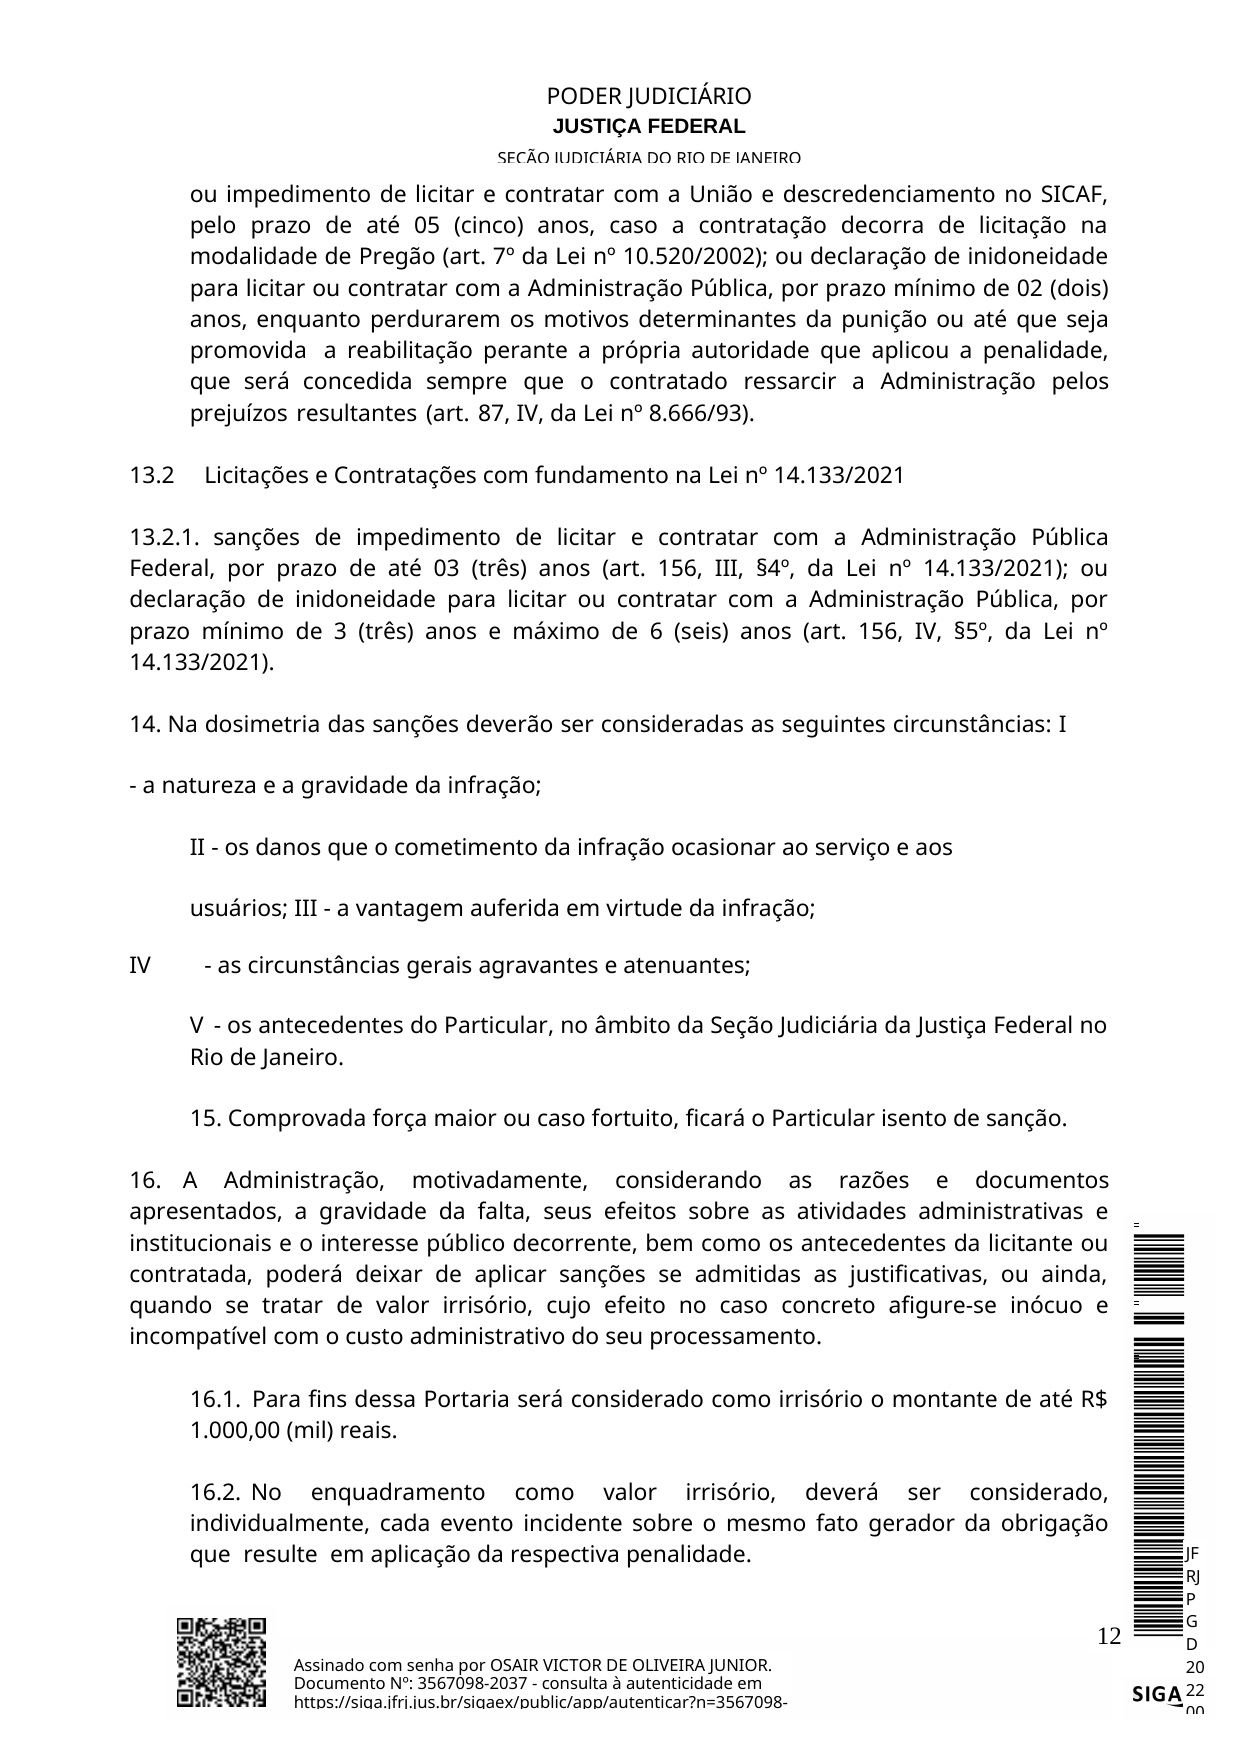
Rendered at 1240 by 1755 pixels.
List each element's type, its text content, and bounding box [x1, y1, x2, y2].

list - os antecedentes do Particular, no âmbito da Seção Judiciária da Justiça Federal no Rio de Janeiro. [189, 1009, 1109, 1072]
list Licitações e Contratações com fundamento na Lei nº 14.133/2021 [129, 459, 1239, 491]
list Comprovada força maior ou caso fortuito, ficará o Particular isento de sanção. [189, 1102, 1239, 1134]
text II - os danos que o cometimento da infração ocasionar ao serviço e aos usuários; III - a vantagem auferida em virtude da infração; [189, 831, 1014, 923]
list A Administração, motivadamente, considerando as razões e documentos apresentados, a gravidade da falta, seus efeitos sobre as atividades administrativas e institucionais e o interesse público decorrente, bem como os antecedentes da licitante ou contratada, poderá deixar de aplicar sanções se admitidas as justificativas, ou ainda, quando se tratar de valor irrisório, cujo efeito no caso concreto afigure-se inócuo e incompatível com o custo administrativo do seu processamento. [129, 1164, 1109, 1351]
list No enquadramento como valor irrisório, deverá ser considerado, individualmente, cada evento incidente sobre o mesmo fato gerador da obrigação que resulte em aplicação da respectiva penalidade. [189, 1476, 1109, 1569]
list Para fins dessa Portaria será considerado como irrisório o montante de até R$ 1.000,00 (mil) reais. [189, 1383, 1109, 1445]
list sanções de impedimento de licitar e contratar com a Administração Pública Federal, por prazo de até 03 (três) anos (art. 156, III, §4º, da Lei nº 14.133/2021); ou declaração de inidoneidade para licitar ou contratar com a Administração Pública, por prazo mínimo de 3 (três) anos e máximo de 6 (seis) anos (art. 156, IV, §5º, da Lei nº 14.133/2021). [129, 521, 1109, 677]
list - as circunstâncias gerais agravantes e atenuantes; [129, 953, 1239, 979]
list JFRJPGD202200034A [1186, 1542, 1206, 1714]
list [1183, 1540, 1206, 1714]
list Na dosimetria das sanções deverão ser consideradas as seguintes circunstâncias: I - a natureza e a gravidade da infração; [129, 708, 1066, 801]
text ou impedimento de licitar e contratar com a União e descredenciamento no SICAF, pelo prazo de até 05 (cinco) anos, caso a contratação decorra de licitação na modalidade de Pregão (art. 7º da Lei nº 10.520/2002); ou declaração de inidoneidade para licitar ou contratar com a Administração Pública, por prazo mínimo de 02 (dois) anos, enquanto perdurarem os motivos determinantes da punição ou até que seja promovida a reabilitação perante a própria autoridade que aplicou a penalidade, que será concedida sempre que o contratado ressarcir a Administração pelos prejuízos resultantes (art. 87, IV, da Lei nº 8.666/93). [189, 178, 1109, 428]
